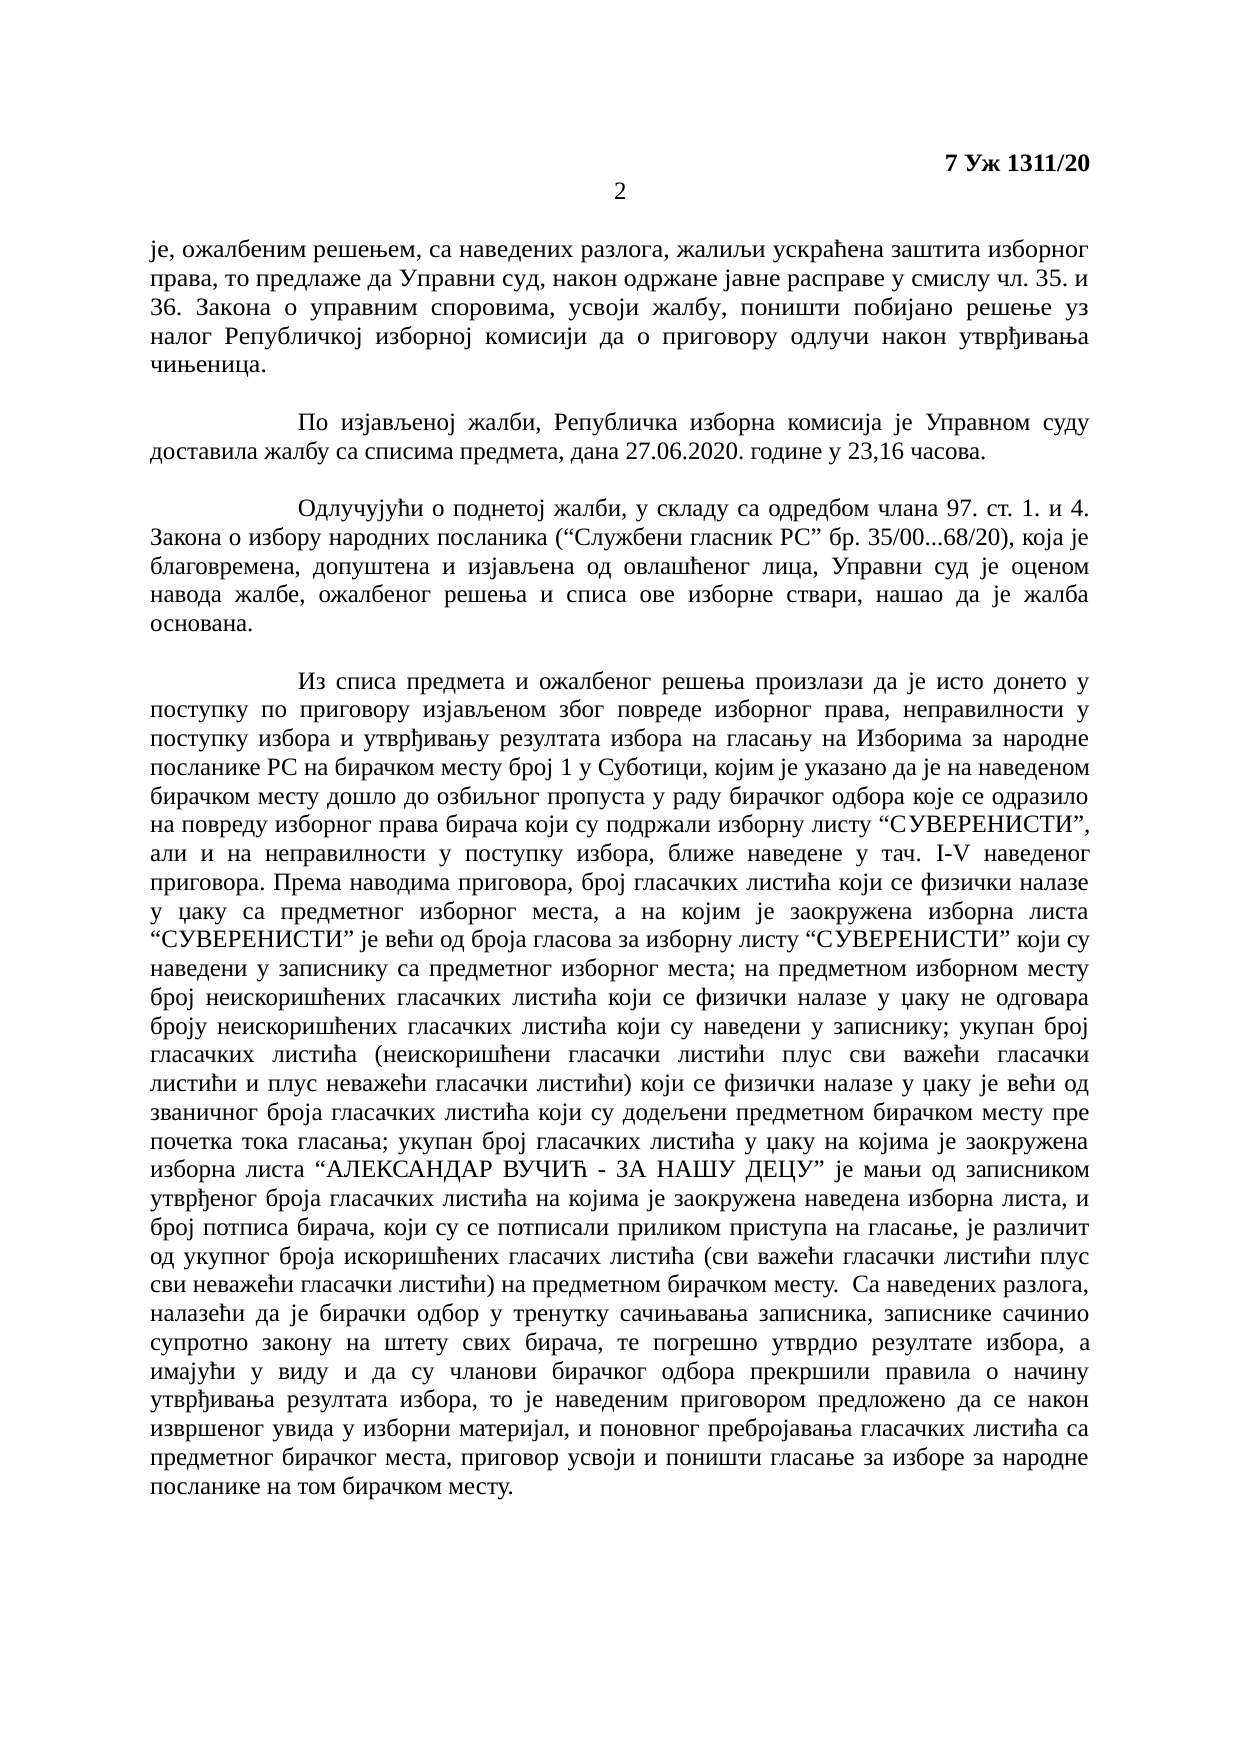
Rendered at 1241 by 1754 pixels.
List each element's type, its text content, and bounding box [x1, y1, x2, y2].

text је, ожалбеним решењем, са наведених разлога, жалиљи ускраћена заштита изборног права, то предлаже да Управни суд, након одржане јавне расправе у смислу чл. 35. и 36. Закона о управним споровима, усвоји жалбу, поништи побијано решење уз налог Републичкој изборној комисији да о приговору одлучи након утврђивања чињеница. [150, 234, 1090, 378]
text Одлучујући о поднетој жалби, у складу са одредбом члана 97. ст. 1. и 4. Закона о избору народних посланика (“Службени гласник РС” бр. 35/00...68/20), која је благовремена, допуштена и изјављена од овлашћеног лица, Управни суд је оценом навода жалбе, ожалбеног решења и списа ове изборне ствари, нашао да је жалба основана. [150, 493, 1090, 637]
text Из списа предмета и ожалбеног решења произлази да је исто донето у поступку по приговору изјављеном због повреде изборног права, неправилности у поступку избора и утврђивању резултата избора на гласању на Изборима за народне посланике РС на бирачком месту број 1 у Суботици, којим је указано да је на наведеном бирачком месту дошло до озбиљног пропуста у раду бирачког одбора које се одразило на повреду изборног права бирача који су подржали изборну листу “СУВЕРЕНИСТИ”, али и на неправилности у поступку избора, ближе наведене у тач. I-V наведеног приговора. Према наводима приговора, број гласачких листића који се физички налазе у џаку са предметног изборног места, а на којим је заокружена изборна листа “СУВЕРЕНИСТИ” је већи од броја гласова за изборну листу “СУВЕРЕНИСТИ” који су наведени у записнику са предметног изборног места; на предметном изборном месту број неискоришћених гласачких листића који се физички налазе у џаку не одговара броју неискоришћених гласачких листића који су наведени у записнику; укупан број гласачких листића (неискоришћени гласачки листићи плус сви важећи гласачки листићи и плус неважећи гласачки листићи) који се физички налазе у џаку је већи од званичног броја гласачких листића који су додељени предметном бирачком месту пре почетка тока гласања; укупан број гласачких листића у џаку на којима је заокружена изборна листа “АЛЕКСАНДАР ВУЧИЋ - ЗА НАШУ ДЕЦУ” је мањи од записником утврђеног броја гласачких листића на којима је заокружена наведена изборна листа, и број потписа бирача, који су се потписали приликом приступа на гласање, је различит од укупног броја искоришћених гласачих листића (сви важећи гласачки листићи плус сви неважећи гласачки листићи) на предметном бирачком месту. Са наведених разлога, налазећи да је бирачки одбор у тренутку сачињавања записника, записнике сачинио супротно закону на штету свих бирача, те погрешно утврдио резултате избора, а имајући у виду и да су чланови бирачког одбора прекршили правила о начину утврђивања резултата избора, то је наведеним приговором предложено да се након извршеног увида у изборни материјал, и поновног пребројавања гласачких листића са предметног бирачког места, приговор усвоји и поништи гласање за изборе за народне посланике на том бирачком месту. [150, 666, 1090, 1499]
text По изјављеној жалби, Републичка изборна комисија је Управном суду доставила жалбу са списима предмета, дана 27.06.2020. године у 23,16 часова. [150, 407, 1090, 464]
